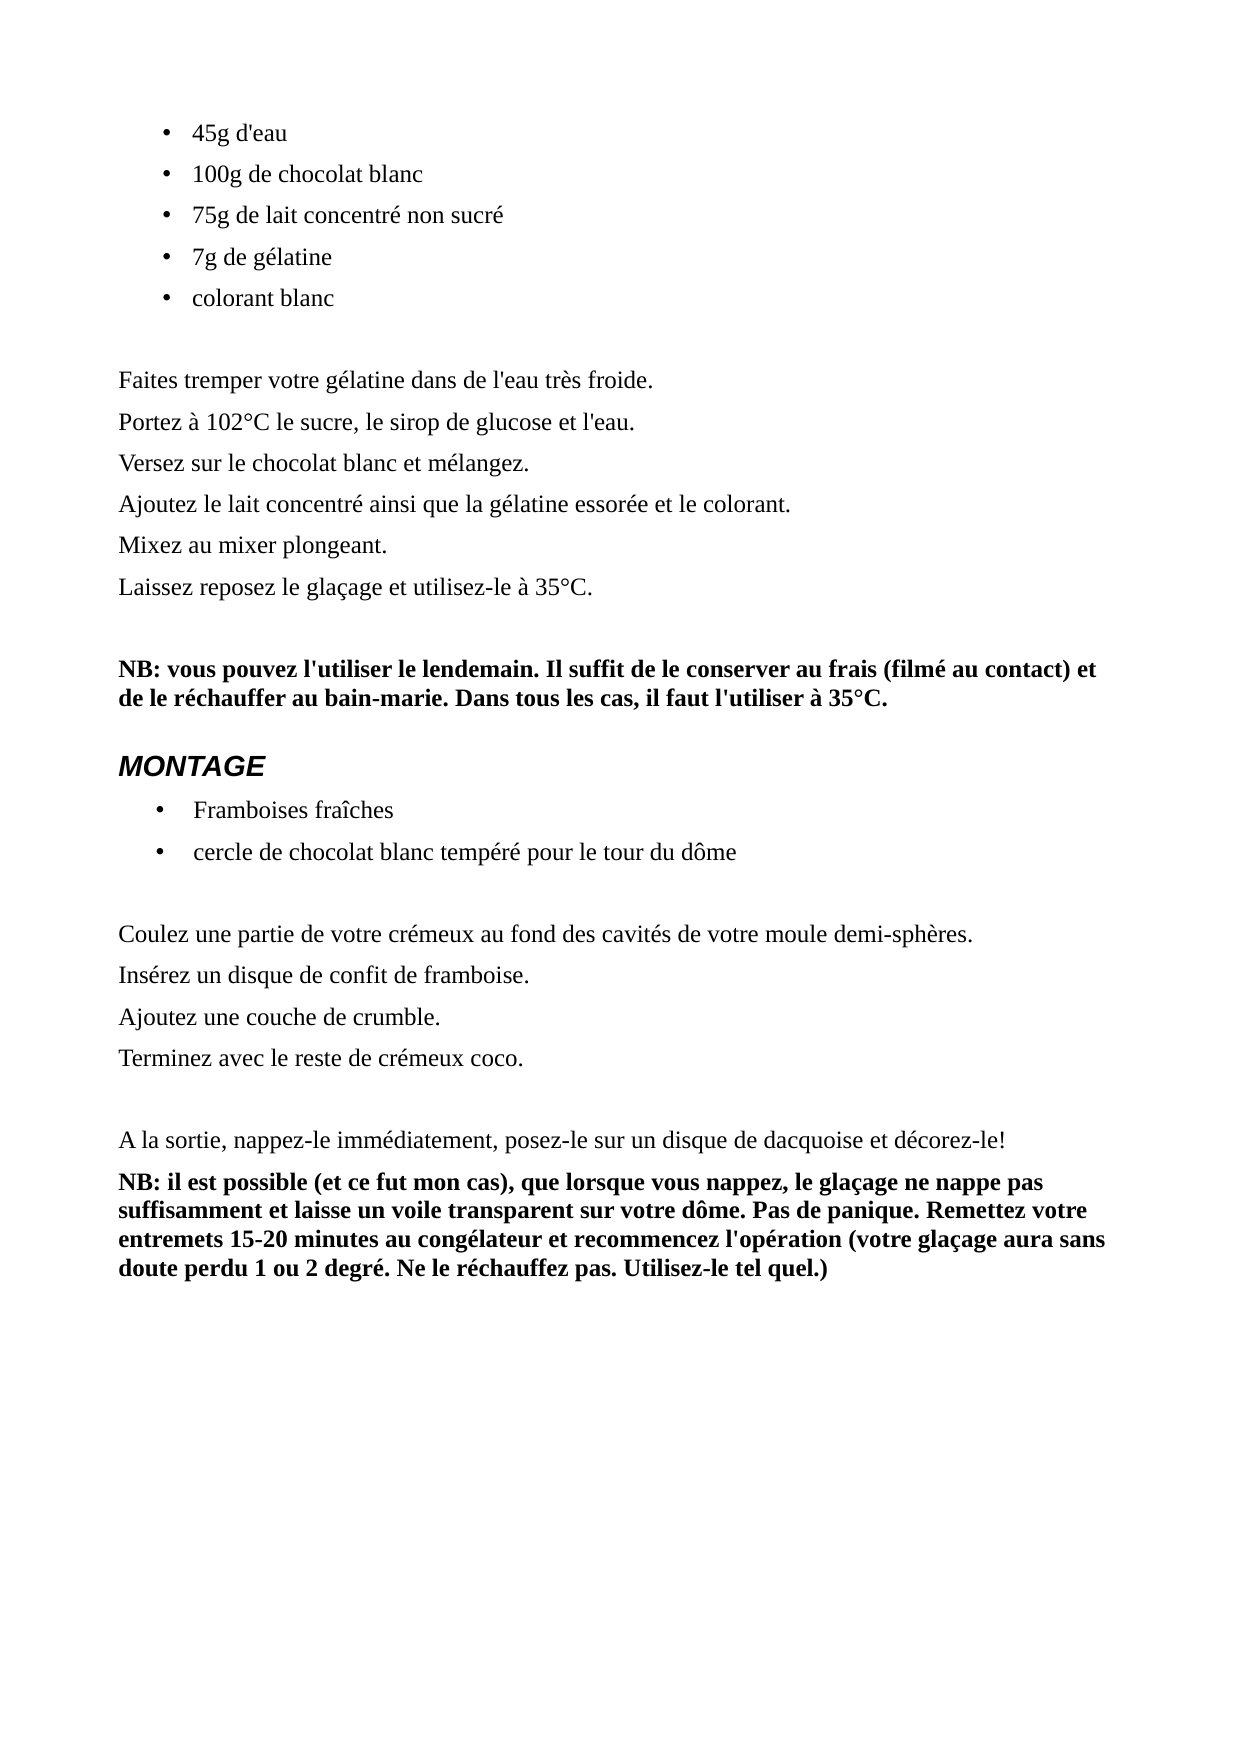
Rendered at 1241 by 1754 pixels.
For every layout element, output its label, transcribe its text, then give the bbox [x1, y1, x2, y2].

text Laissez reposez le glaçage et utilisez-le à 35°C. [118, 572, 1122, 601]
text NB: il est possible (et ce fut mon cas), que lorsque vous nappez, le glaçage ne nappe pas suffisamment et laisse un voile transparent sur votre dôme. Pas de panique. Remettez votre entremets 15-20 minutes au congélateur et recommencez l'opération (votre glaçage aura sans doute perdu 1 ou 2 degré. Ne le réchauffez pas. Utilisez-le tel quel.) [118, 1167, 1122, 1282]
text Terminez avec le reste de crémeux coco. [118, 1043, 1122, 1072]
text Versez sur le chocolat blanc et mélangez. [118, 448, 1122, 477]
list 100g de chocolat blanc [162, 159, 1122, 188]
text Mixez au mixer plongeant. [118, 531, 1122, 559]
text NB: vous pouvez l'utiliser le lendemain. Il suffit de le conserver au frais (filmé au contact) et de le réchauffer au bain-marie. Dans tous les cas, il faut l'utiliser à 35°C. [118, 654, 1122, 712]
subtitle MONTAGE [118, 749, 1122, 783]
list cercle de chocolat blanc tempéré pour le tour du dôme [156, 837, 1122, 865]
text Portez à 102°C le sucre, le sirop de glucose et l'eau. [118, 407, 1122, 436]
list 75g de lait concentré non sucré [162, 201, 1122, 229]
text Faites tremper votre gélatine dans de l'eau très froide. [118, 366, 1122, 394]
text Ajoutez le lait concentré ainsi que la gélatine essorée et le colorant. [118, 489, 1122, 518]
list Framboises fraîches [156, 795, 1122, 824]
text Insérez un disque de confit de framboise. [118, 960, 1122, 989]
list 7g de gélatine [162, 242, 1122, 271]
list 45g d'eau [162, 118, 1122, 147]
text Coulez une partie de votre crémeux au fond des cavités de votre moule demi-sphères. [118, 919, 1122, 948]
text Ajoutez une couche de crumble. [118, 1002, 1122, 1030]
list colorant blanc [162, 283, 1122, 312]
text A la sortie, nappez-le immédiatement, posez-le sur un disque de dacquoise et décorez-le! [118, 1125, 1122, 1154]
